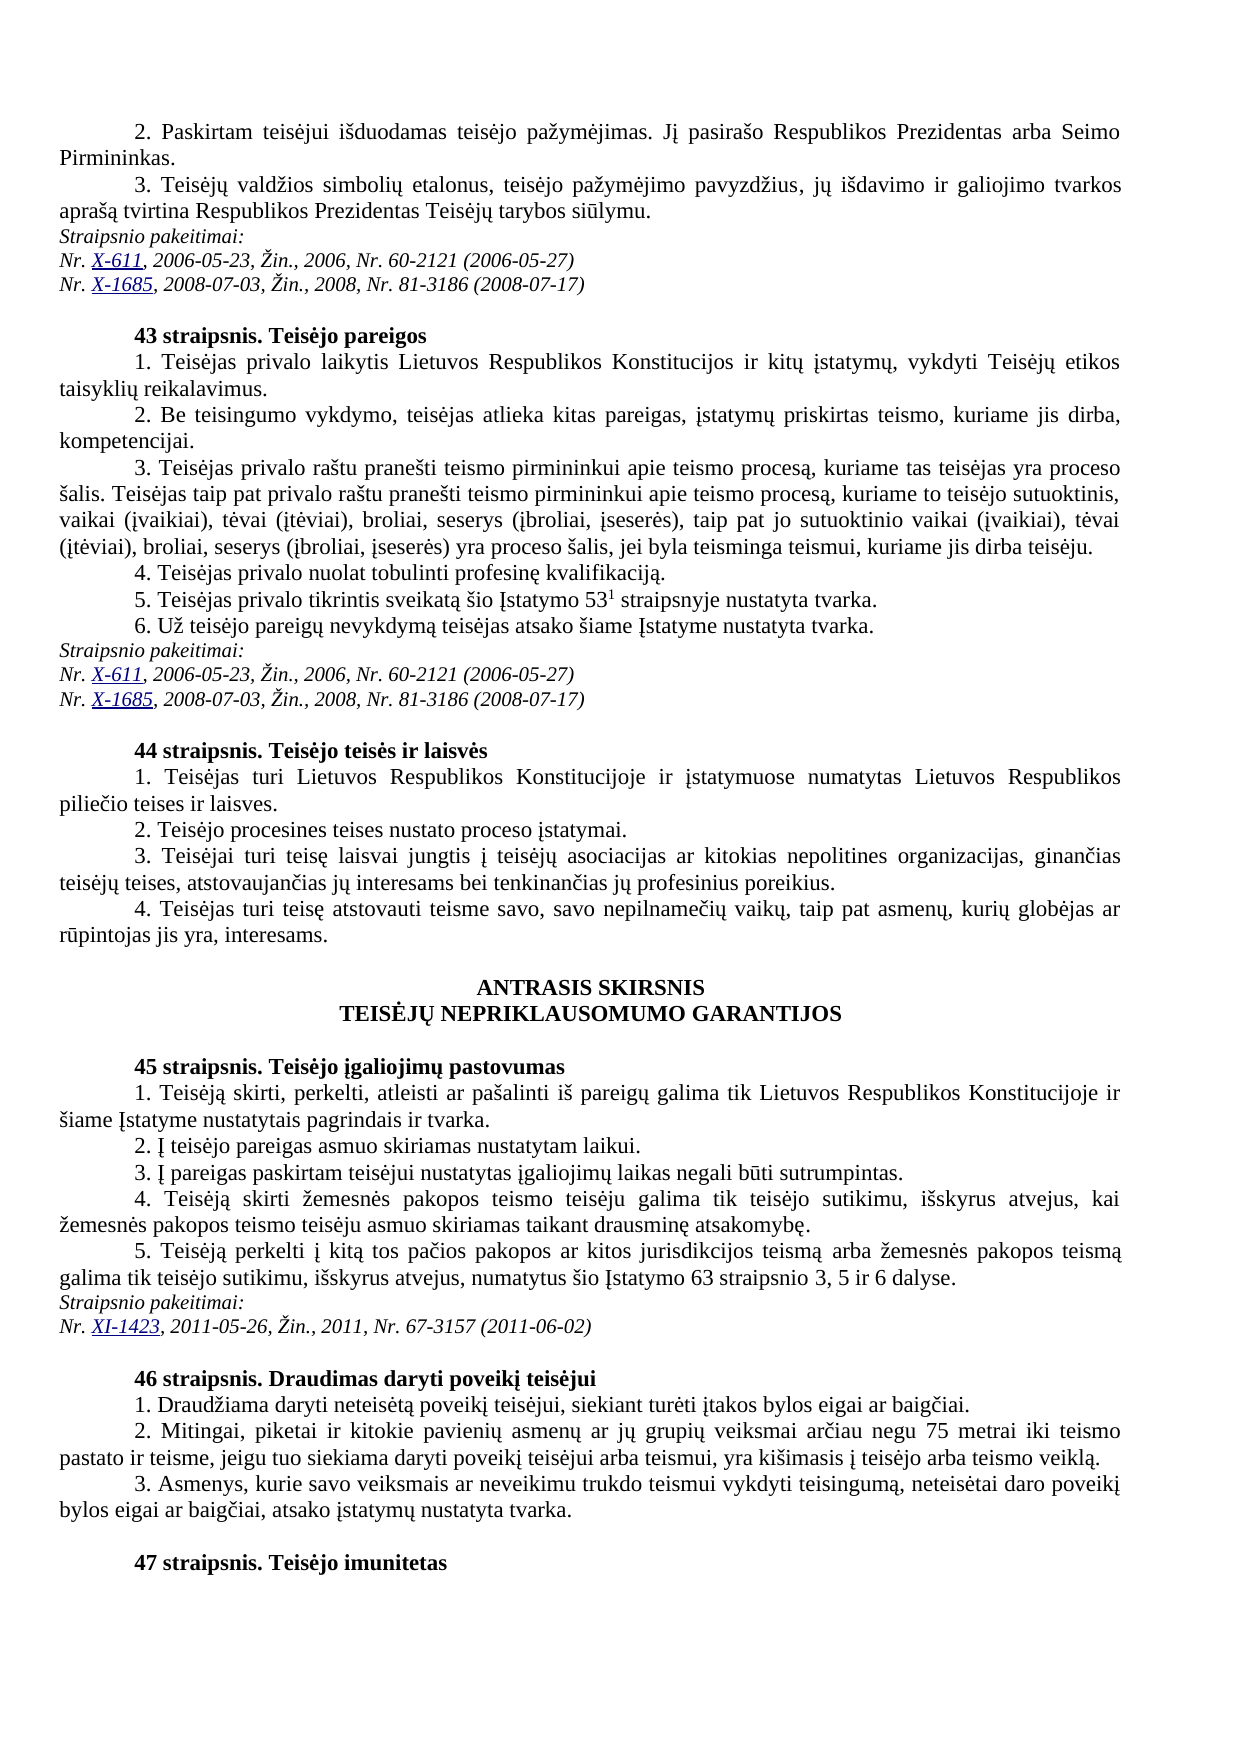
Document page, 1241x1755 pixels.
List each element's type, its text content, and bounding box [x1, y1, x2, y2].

text 3. Teisėjų valdžios simbolių etalonus, teisėjo pažymėjimo pavyzdžius, jų išdavimo ir galiojimo tvarkos aprašą tvirtina Respublikos Prezidentas Teisėjų tarybos siūlymu. [59, 171, 1122, 223]
text 45 straipsnis. Teisėjo įgaliojimų pastovumas [59, 1053, 1122, 1079]
text Nr. X-611, 2006-05-23, Žin., 2006, Nr. 60-2121 (2006-05-27) [59, 248, 1122, 272]
text 4. Teisėjas privalo nuolat tobulinti profesinę kvalifikaciją. [59, 559, 1122, 586]
text 5. Teisėją perkelti į kitą tos pačios pakopos ar kitos jurisdikcijos teismą arba žemesnės pakopos teismą galima tik teisėjo sutikimu, išskyrus atvejus, numatytus šio Įstatymo 63 straipsnio 3, 5 ir 6 dalyse. [59, 1238, 1122, 1290]
text 3. Teisėjas privalo raštu pranešti teismo pirmininkui apie teismo procesą, kuriame tas teisėjas yra proceso šalis. Teisėjas taip pat privalo raštu pranešti teismo pirmininkui apie teismo procesą, kuriame to teisėjo sutuoktinis, vaikai (įvaikiai), tėvai (įtėviai), broliai, seserys (įbroliai, įseserės), taip pat jo sutuoktinio vaikai (įvaikiai), tėvai (įtėviai), broliai, seserys (įbroliai, įseserės) yra proceso šalis, jei byla teisminga teismui, kuriame jis dirba teisėju. [59, 454, 1122, 559]
text Nr. X-1685, 2008-07-03, Žin., 2008, Nr. 81-3186 (2008-07-17) [59, 686, 1122, 711]
text 1. Teisėją skirti, perkelti, atleisti ar pašalinti iš pareigų galima tik Lietuvos Respublikos Konstitucijoje ir šiame Įstatyme nustatytais pagrindais ir tvarka. [59, 1079, 1122, 1132]
text 46 straipsnis. Draudimas daryti poveikį teisėjui [59, 1365, 1122, 1391]
text Nr. X-611, 2006-05-23, Žin., 2006, Nr. 60-2121 (2006-05-27) [59, 662, 1122, 686]
text 4. Teisėjas turi teisę atstovauti teisme savo, savo nepilnamečių vaikų, taip pat asmenų, kurių globėjas ar rūpintojas jis yra, interesams. [59, 895, 1122, 948]
text Straipsnio pakeitimai: [59, 1290, 1122, 1314]
text 43 straipsnis. Teisėjo pareigos [59, 322, 1122, 348]
text 3. Asmenys, kurie savo veiksmais ar neveikimu trukdo teismui vykdyti teisingumą, neteisėtai daro poveikį bylos eigai ar baigčiai, atsako įstatymų nustatyta tvarka. [59, 1470, 1122, 1523]
text 4. Teisėją skirti žemesnės pakopos teismo teisėju galima tik teisėjo sutikimu, išskyrus atvejus, kai žemesnės pakopos teismo teisėju asmuo skiriamas taikant drausminę atsakomybę. [59, 1185, 1122, 1238]
text Nr. X-1685, 2008-07-03, Žin., 2008, Nr. 81-3186 (2008-07-17) [59, 272, 1122, 296]
text 6. Už teisėjo pareigų nevykdymą teisėjas atsako šiame Įstatyme nustatyta tvarka. [59, 612, 1122, 638]
text 1. Teisėjas turi Lietuvos Respublikos Konstitucijoje ir įstatymuose numatytas Lietuvos Respublikos piliečio teises ir laisves. [59, 763, 1122, 816]
text 2. Be teisingumo vykdymo, teisėjas atlieka kitas pareigas, įstatymų priskirtas teismo, kuriame jis dirba, kompetencijai. [59, 401, 1122, 454]
text 1. Draudžiama daryti neteisėtą poveikį teisėjui, siekiant turėti įtakos bylos eigai ar baigčiai. [59, 1391, 1122, 1417]
text Straipsnio pakeitimai: [59, 638, 1122, 662]
text 2. Mitingai, piketai ir kitokie pavienių asmenų ar jų grupių veiksmai arčiau negu 75 metrai iki teismo pastato ir teisme, jeigu tuo siekiama daryti poveikį teisėjui arba teismui, yra kišimasis į teisėjo arba teismo veiklą. [59, 1417, 1122, 1470]
text 3. Į pareigas paskirtam teisėjui nustatytas įgaliojimų laikas negali būti sutrumpintas. [59, 1158, 1122, 1185]
text 44 straipsnis. Teisėjo teisės ir laisvės [59, 737, 1122, 763]
text ANTRASIS SKIRSNIS [59, 974, 1122, 1000]
text Nr. XI-1423, 2011-05-26, Žin., 2011, Nr. 67-3157 (2011-06-02) [59, 1314, 1122, 1338]
text 2. Į teisėjo pareigas asmuo skiriamas nustatytam laikui. [59, 1132, 1122, 1158]
text 5. Teisėjas privalo tikrintis sveikatą šio Įstatymo 531 straipsnyje nustatyta tvarka. [59, 586, 1122, 612]
text 1. Teisėjas privalo laikytis Lietuvos Respublikos Konstitucijos ir kitų įstatymų, vykdyti Teisėjų etikos taisyklių reikalavimus. [59, 348, 1122, 401]
text 2. Paskirtam teisėjui išduodamas teisėjo pažymėjimas. Jį pasirašo Respublikos Prezidentas arba Seimo Pirmininkas. [59, 118, 1122, 171]
text 47 straipsnis. Teisėjo imunitetas [59, 1549, 1122, 1576]
text 3. Teisėjai turi teisę laisvai jungtis į teisėjų asociacijas ar kitokias nepolitines organizacijas, ginančias teisėjų teises, atstovaujančias jų interesams bei tenkinančias jų profesinius poreikius. [59, 842, 1122, 895]
subtitle TEISĖJŲ NEPRIKLAUSOMUMO GARANTIJOS [59, 1000, 1122, 1027]
text Straipsnio pakeitimai: [59, 223, 1122, 248]
text 2. Teisėjo procesines teises nustato proceso įstatymai. [59, 816, 1122, 842]
